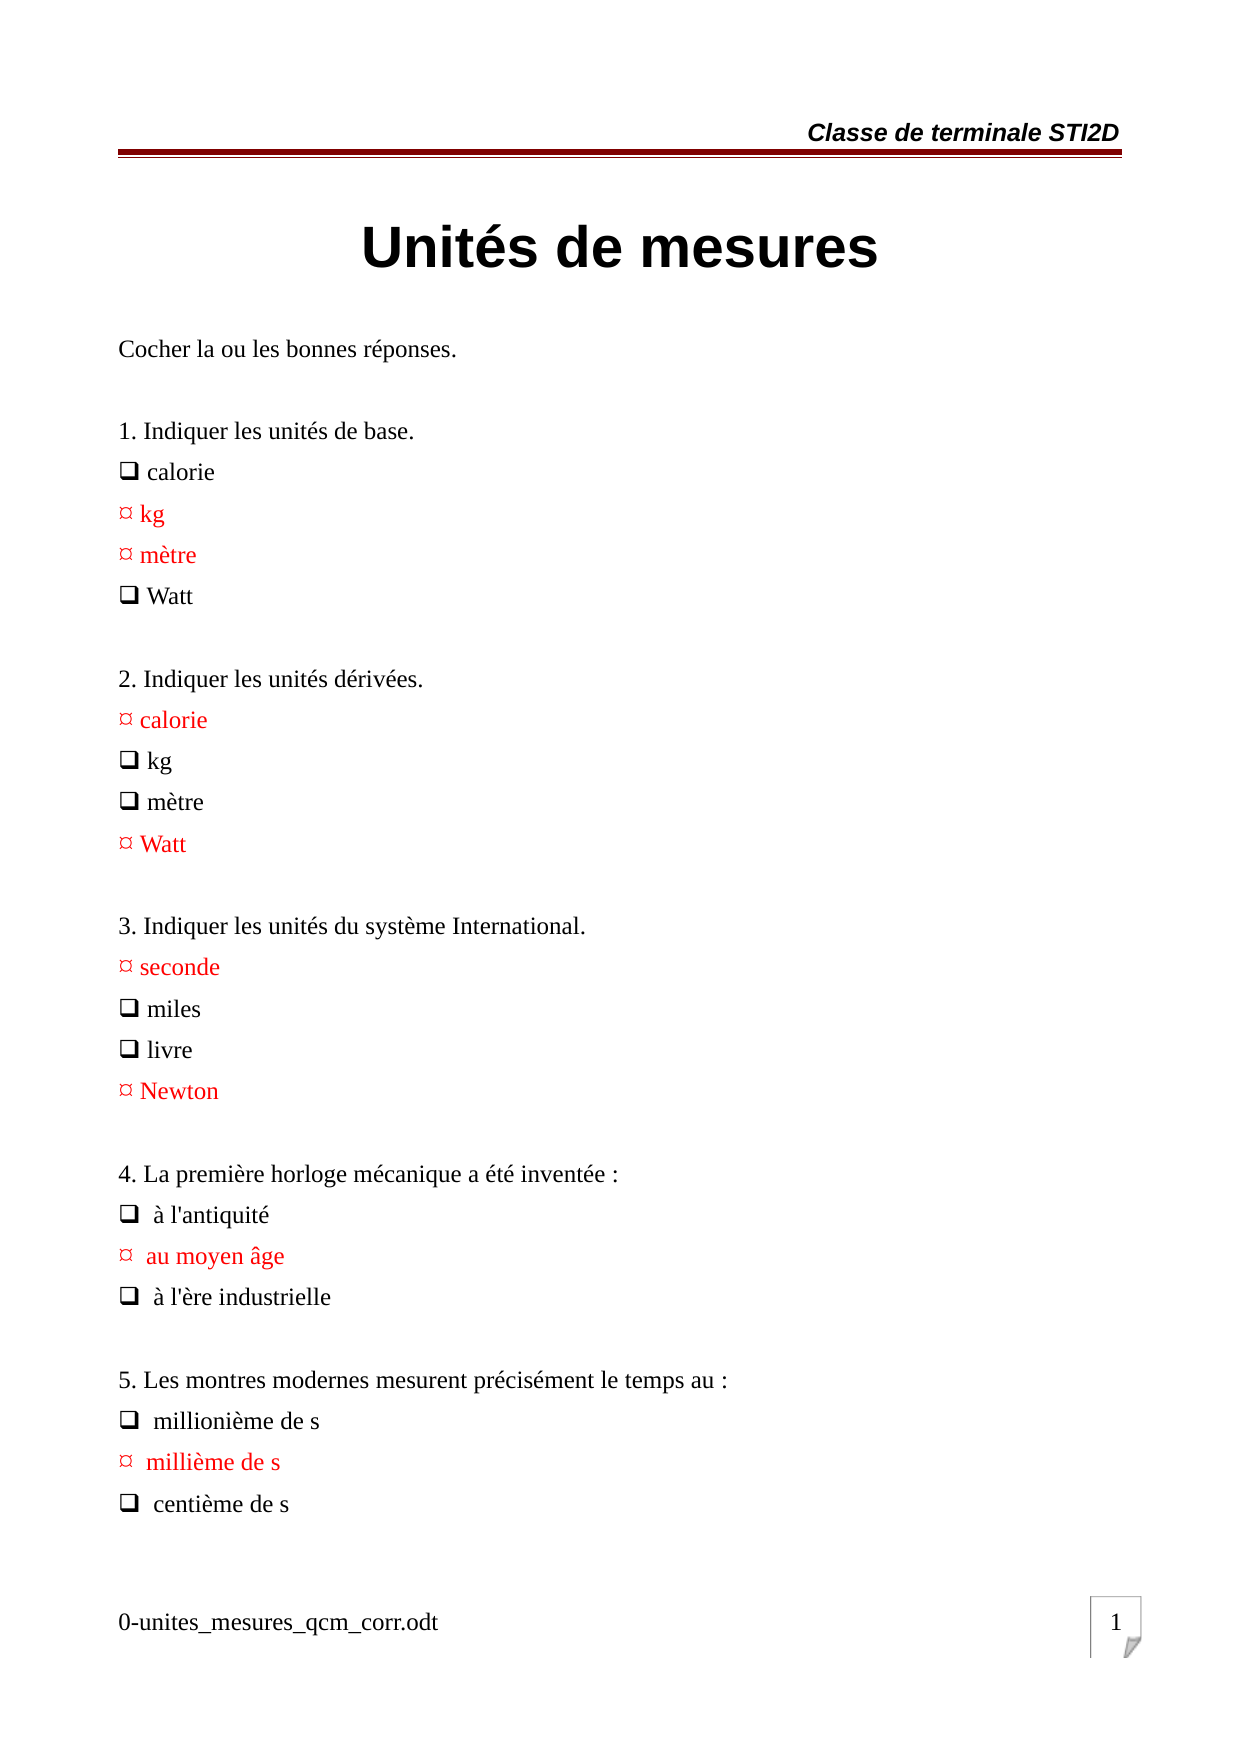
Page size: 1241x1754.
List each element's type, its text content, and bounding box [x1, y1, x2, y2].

text  Watt [118, 829, 1122, 857]
text  calorie [118, 705, 1122, 734]
text  au moyen âge [118, 1241, 1122, 1270]
text q calorie [118, 457, 1122, 486]
text  kg [118, 499, 1122, 527]
text q à l'antiquité [118, 1200, 1122, 1229]
text 3. Indiquer les unités du système International. [118, 911, 1122, 940]
text q à l'ère industrielle [118, 1282, 1122, 1311]
text 2. Indiquer les unités dérivées. [118, 664, 1122, 692]
text q Watt [118, 581, 1122, 610]
text q millionième de s [118, 1406, 1122, 1435]
text q mètre [118, 787, 1122, 816]
text  Newton [118, 1076, 1122, 1105]
text  mètre [118, 540, 1122, 569]
text q livre [118, 1035, 1122, 1064]
text 5. Les montres modernes mesurent précisément le temps au : [118, 1365, 1122, 1394]
text 4. La première horloge mécanique a été inventée : [118, 1159, 1122, 1187]
text  millième de s [118, 1447, 1122, 1476]
title Unités de mesures [118, 213, 1122, 280]
text 1. Indiquer les unités de base. [118, 416, 1122, 445]
text q centième de s [118, 1489, 1122, 1517]
text q kg [118, 746, 1122, 775]
text Cocher la ou les bonnes réponses. [118, 334, 1122, 362]
text  seconde [118, 952, 1122, 981]
text q miles [118, 994, 1122, 1022]
